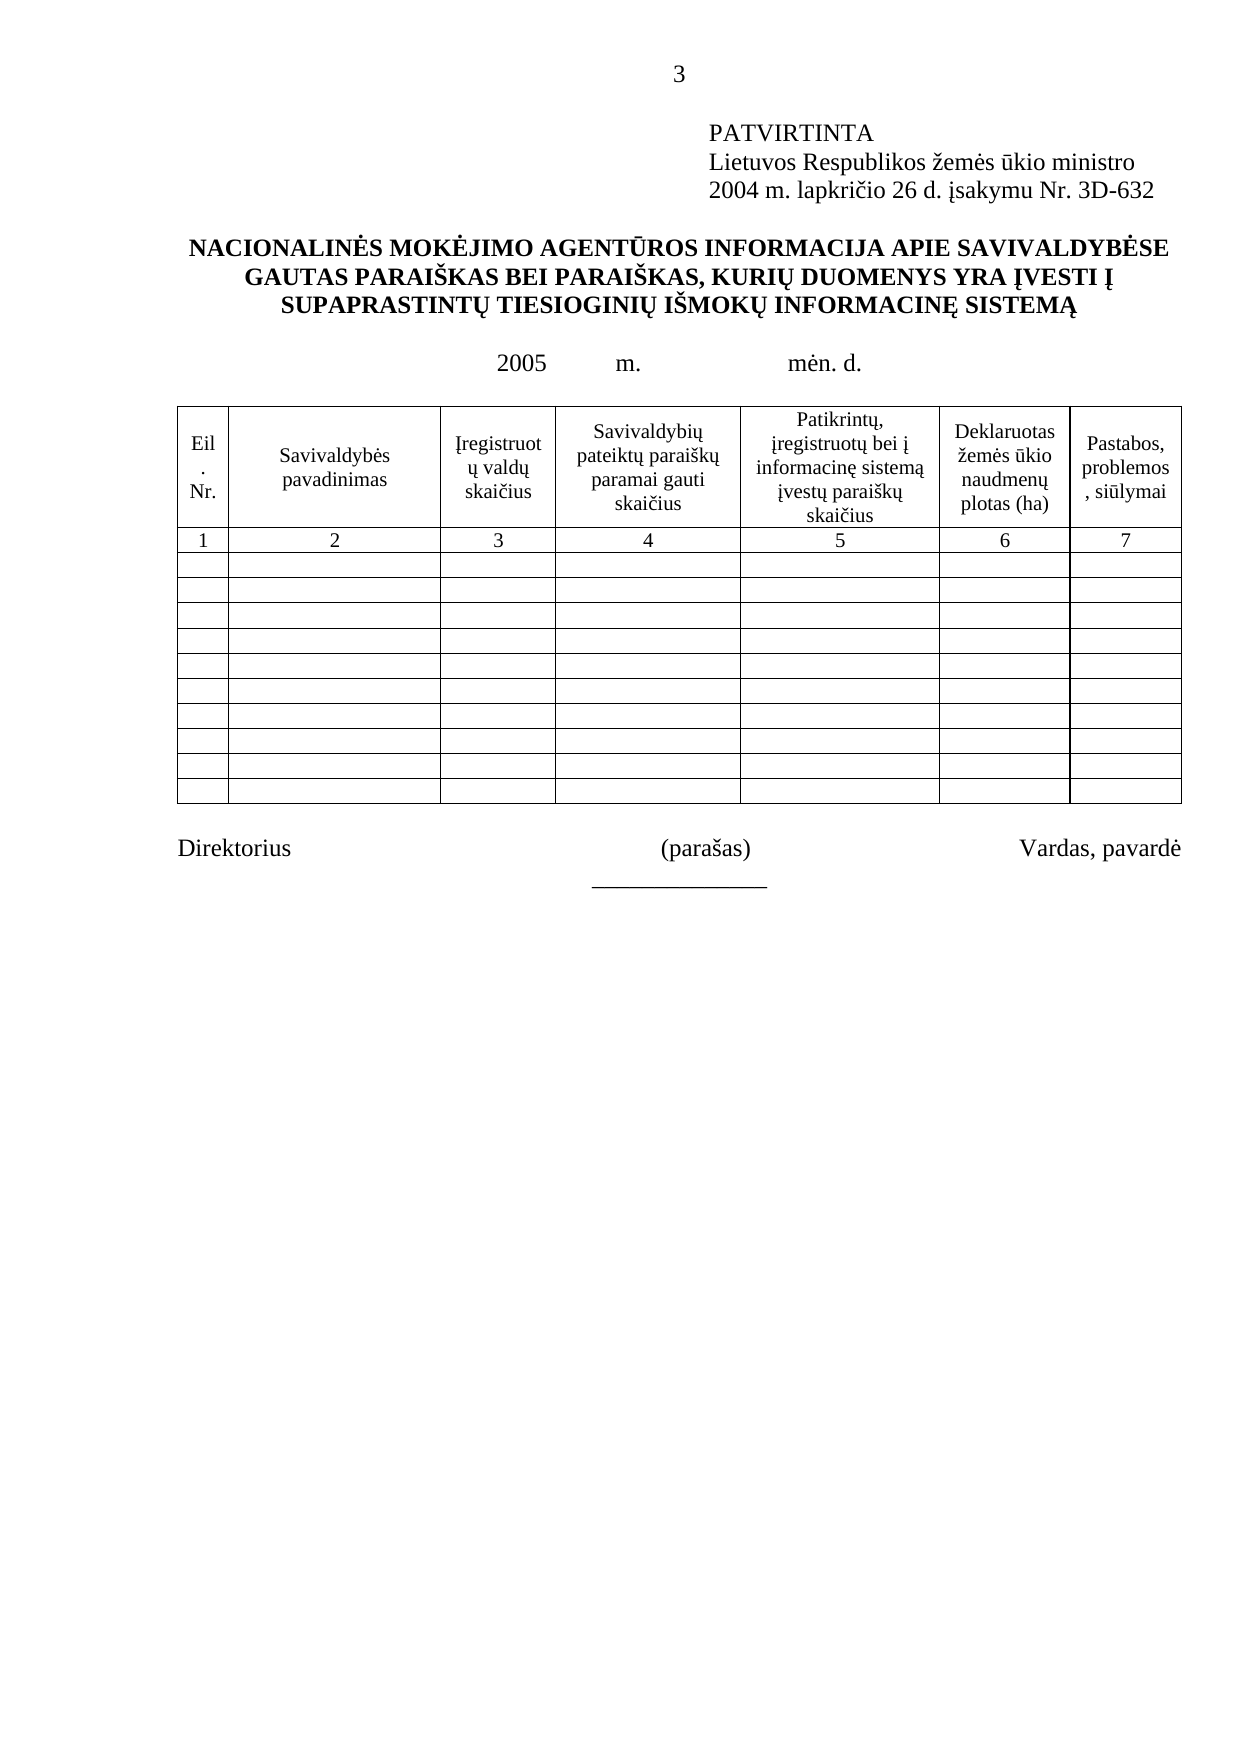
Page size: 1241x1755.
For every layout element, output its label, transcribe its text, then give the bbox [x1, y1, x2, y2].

table_cell [178, 779, 228, 803]
table_cell [441, 603, 555, 627]
table_cell [741, 603, 939, 627]
table_cell 7 [1071, 528, 1181, 552]
table_cell [741, 729, 939, 753]
table_cell [178, 603, 228, 627]
table_cell [1071, 654, 1181, 678]
table_cell [1071, 754, 1181, 778]
text Direktorius (parašas) Vardas, pavardė [177, 833, 1181, 862]
table_cell [178, 578, 228, 602]
text Lietuvos Respublikos žemės ūkio ministro [177, 147, 1181, 176]
table_header Savivaldybės pavadinimas [229, 407, 440, 527]
table_cell [441, 779, 555, 803]
table_cell [556, 679, 740, 703]
table_cell [441, 729, 555, 753]
text NACIONALINĖS MOKĖJIMO AGENTŪROS INFORMACIJA APIE SAVIVALDYBĖSE GAUTAS PARAIŠKAS BEI PARAIŠKAS, KURIŲ DUOMENYS YRA ĮVESTI Į SUPAPRASTINTŲ TIESIOGINIŲ IŠMOKŲ INFORMACINĘ SISTEMĄ [177, 233, 1181, 319]
table_cell [1071, 779, 1181, 803]
table_cell [178, 629, 228, 652]
table_cell [741, 654, 939, 678]
table_cell [940, 679, 1069, 703]
table_cell [178, 729, 228, 753]
table_cell [940, 779, 1069, 803]
table_cell [229, 553, 440, 577]
text 2005 m. mėn. d. [177, 348, 1181, 377]
table_cell [229, 654, 440, 678]
table_cell [940, 704, 1069, 728]
table_cell [229, 704, 440, 728]
table_cell [1071, 578, 1181, 602]
text ______________ [177, 862, 1181, 890]
table_header Eil. Nr. [178, 407, 228, 527]
table_cell 5 [741, 528, 939, 552]
table_cell [229, 754, 440, 778]
table_cell 3 [441, 528, 555, 552]
table_cell [741, 578, 939, 602]
table_cell [229, 629, 440, 652]
table_cell [556, 553, 740, 577]
table_cell [441, 704, 555, 728]
table_cell [1071, 629, 1181, 652]
table_cell [441, 629, 555, 652]
table_cell [178, 654, 228, 678]
table_cell 1 [178, 528, 228, 552]
table_cell [441, 654, 555, 678]
table_cell [556, 704, 740, 728]
table_cell [556, 578, 740, 602]
table_header Pastabos, problemos, siūlymai [1071, 407, 1181, 527]
table_cell [229, 779, 440, 803]
table_cell [178, 704, 228, 728]
table_cell [441, 754, 555, 778]
table_cell [556, 629, 740, 652]
table_cell 2 [229, 528, 440, 552]
table_cell [556, 729, 740, 753]
table_cell [741, 779, 939, 803]
table_cell [178, 553, 228, 577]
table_cell [1071, 704, 1181, 728]
table_cell [229, 603, 440, 627]
table_cell [940, 578, 1069, 602]
table_cell [741, 754, 939, 778]
table_cell [1071, 553, 1181, 577]
table_cell [741, 629, 939, 652]
table_cell [556, 654, 740, 678]
table_cell [940, 654, 1069, 678]
table_cell [178, 679, 228, 703]
table_cell [741, 679, 939, 703]
table_cell [441, 578, 555, 602]
table_cell [229, 578, 440, 602]
table_cell [441, 679, 555, 703]
table_header Savivaldybių pateiktų paraiškų paramai gauti skaičius [556, 407, 740, 527]
table_header Įregistruotų valdų skaičius [441, 407, 555, 527]
table_cell [229, 729, 440, 753]
table_cell [556, 754, 740, 778]
table_cell 4 [556, 528, 740, 552]
table_cell [940, 629, 1069, 652]
table_cell [556, 603, 740, 627]
table_cell [229, 679, 440, 703]
table_cell [741, 553, 939, 577]
table_cell [1071, 603, 1181, 627]
table_cell [1071, 729, 1181, 753]
table_header Patikrintų, įregistruotų bei į informacinę sistemą įvestų paraiškų skaičius [741, 407, 939, 527]
table_cell 6 [940, 528, 1069, 552]
table_cell [940, 603, 1069, 627]
table_cell [741, 704, 939, 728]
table_cell [940, 729, 1069, 753]
text PATVIRTINTA [177, 118, 1181, 147]
text 2004 m. lapkričio 26 d. įsakymu Nr. 3D-632 [177, 176, 1181, 204]
table_cell [178, 754, 228, 778]
table_cell [441, 553, 555, 577]
table_cell [940, 754, 1069, 778]
table_cell [1071, 679, 1181, 703]
table_header Deklaruotas žemės ūkio naudmenų plotas (ha) [940, 407, 1069, 527]
table_cell [556, 779, 740, 803]
table_cell [940, 553, 1069, 577]
